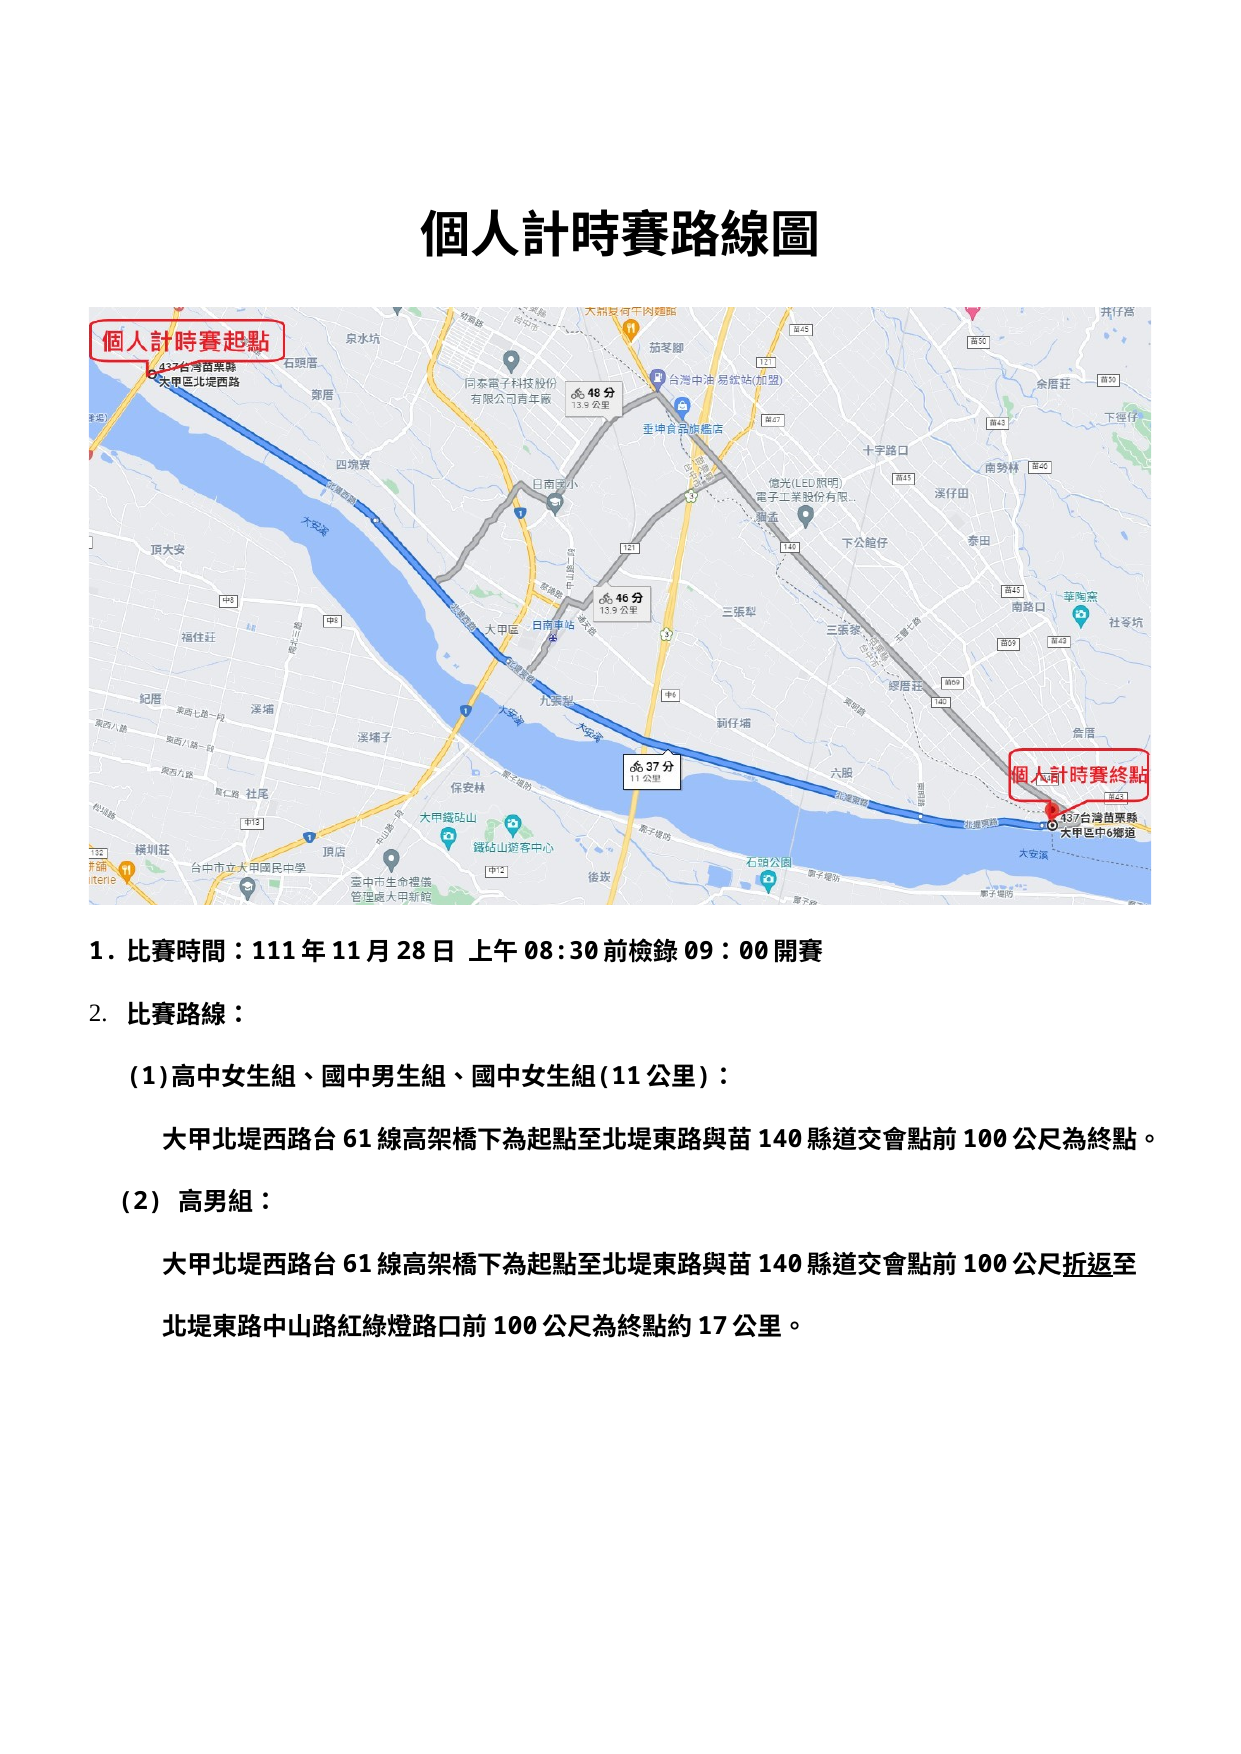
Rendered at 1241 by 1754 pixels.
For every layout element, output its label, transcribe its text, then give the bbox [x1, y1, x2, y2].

text (2) 高男組： [118, 1158, 1152, 1221]
text 大甲北堤西路台61線高架橋下為起點至北堤東路與苗140縣道交會點前100公尺折返至北堤東路中山路紅綠燈路口前100公尺為終點約17公里。 [162, 1221, 1152, 1346]
text (1)高中女生組、國中男生組、國中女生組(11公里)： [126, 1033, 1152, 1096]
text 個人計時賽路線圖 [89, 158, 1152, 283]
list 比賽時間：111年11月28日 上午08:30前檢錄09：00開賽 [89, 908, 1152, 971]
list 比賽路線： [89, 971, 1152, 1033]
text 大甲北堤西路台61線高架橋下為起點至北堤東路與苗140縣道交會點前100公尺為終點。 [126, 1096, 1152, 1158]
